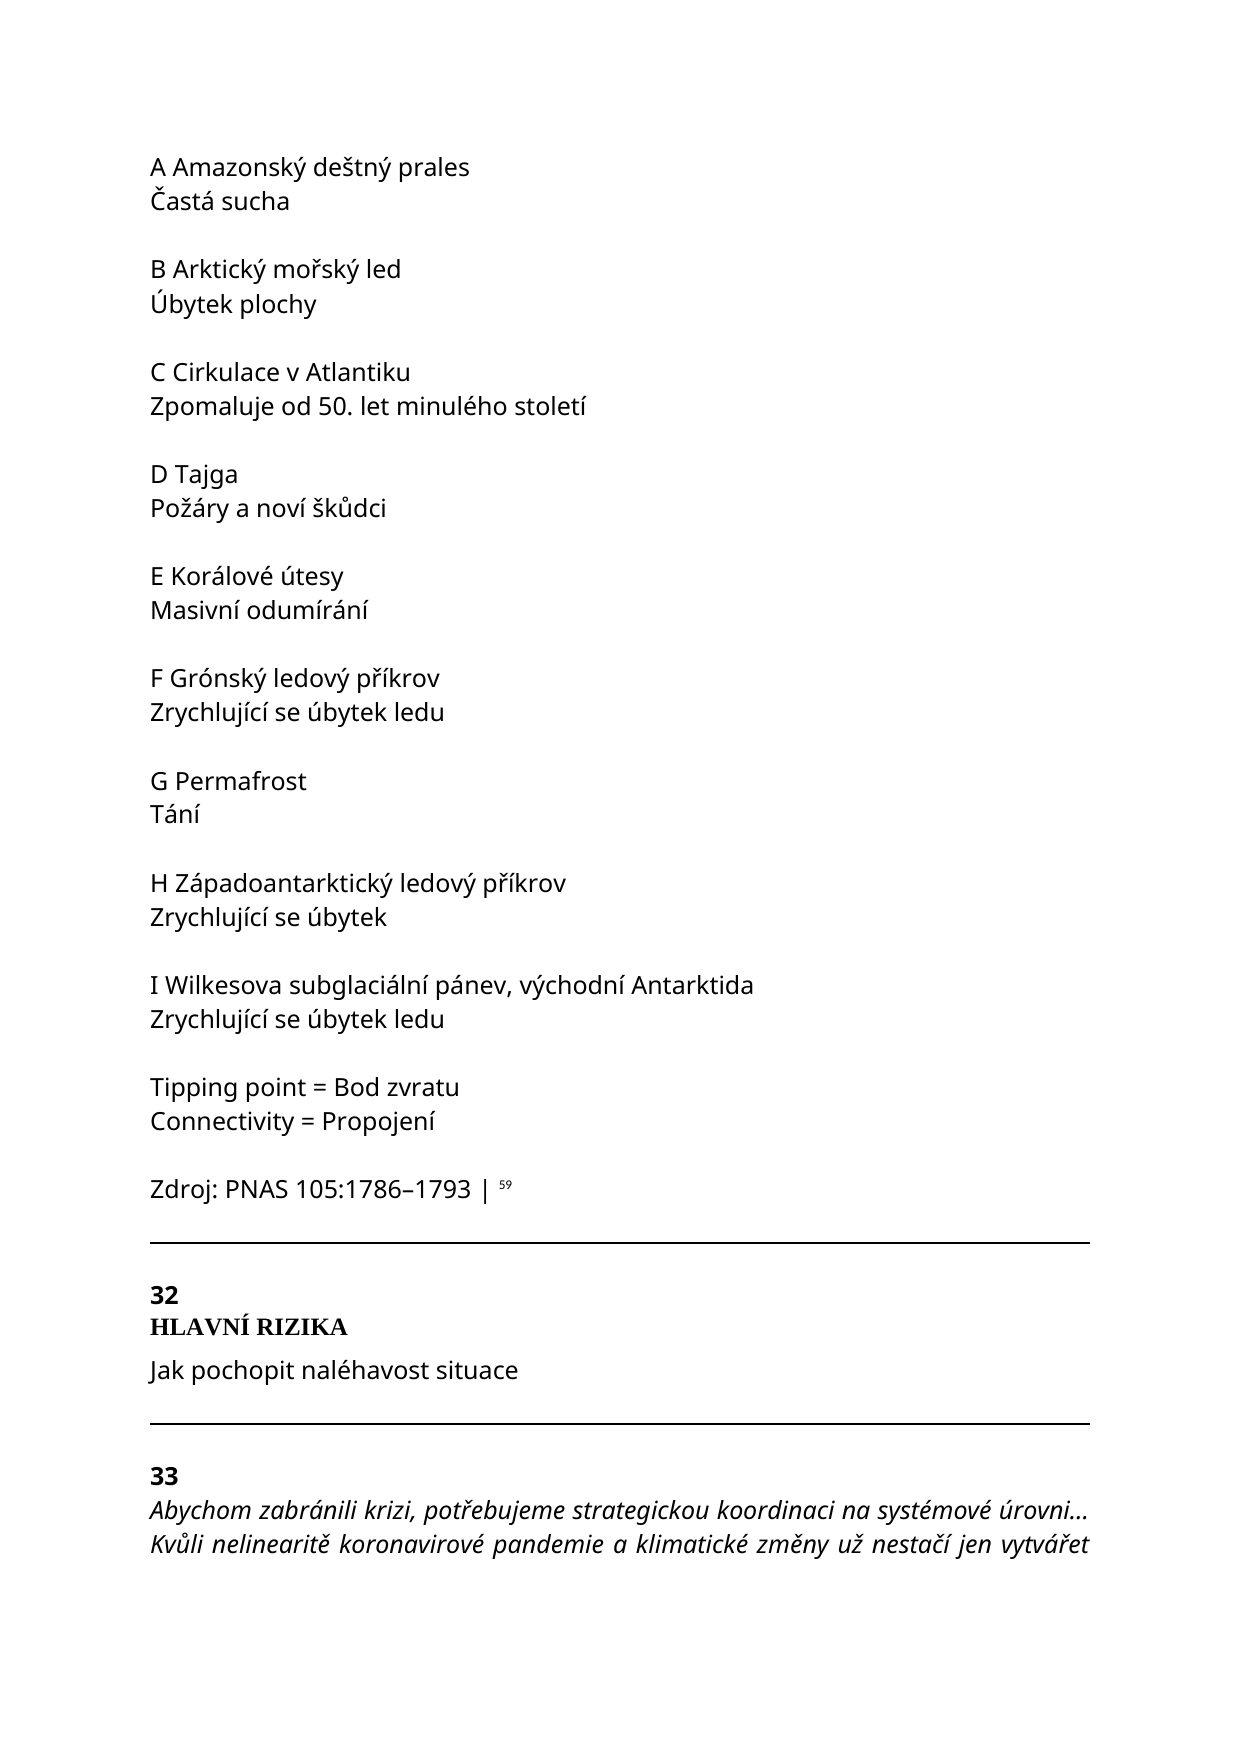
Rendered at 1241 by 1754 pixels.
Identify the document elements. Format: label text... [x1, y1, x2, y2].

text Abychom zabránili krizi, potřebujeme strategickou koordinaci na systémové úrovni… Kvůli nelinearitě koronavirové pandemie a klimatické změny už nestačí jen vytvářet [150, 1493, 1090, 1561]
text H Západoantarktický ledový příkrov [150, 865, 1090, 899]
subtitle HLAVNÍ RIZIKA [150, 1312, 1090, 1341]
text Jak pochopit naléhavost situace [150, 1353, 1090, 1387]
text Tání [150, 797, 1090, 831]
text G Permafrost [150, 763, 1090, 797]
text F Grónský ledový příkrov [150, 661, 1090, 695]
text Zrychlující se úbytek ledu [150, 695, 1090, 729]
text C Cirkulace v Atlantiku [150, 354, 1090, 388]
text Zpomaluje od 50. let minulého století [150, 388, 1090, 422]
text 32 [150, 1278, 1090, 1312]
text E Korálové útesy [150, 559, 1090, 593]
text D Tajga [150, 457, 1090, 491]
text Zrychlující se úbytek ledu [150, 1002, 1090, 1036]
text Connectivity = Propojení [150, 1104, 1090, 1138]
text A Amazonský deštný prales [150, 150, 1090, 184]
text Požáry a noví škůdci [150, 491, 1090, 525]
text Zdroj: PNAS 105:1786–1793 | [150, 1172, 1090, 1206]
text I Wilkesova subglaciální pánev, východní Antarktida [150, 967, 1090, 1002]
text Častá sucha [150, 184, 1090, 218]
text B Arktický mořský led [150, 252, 1090, 286]
text 33 [150, 1459, 1090, 1493]
text Úbytek plochy [150, 286, 1090, 320]
text Tipping point = Bod zvratu [150, 1070, 1090, 1104]
text Masivní odumírání [150, 593, 1090, 627]
text Zrychlující se úbytek [150, 899, 1090, 933]
